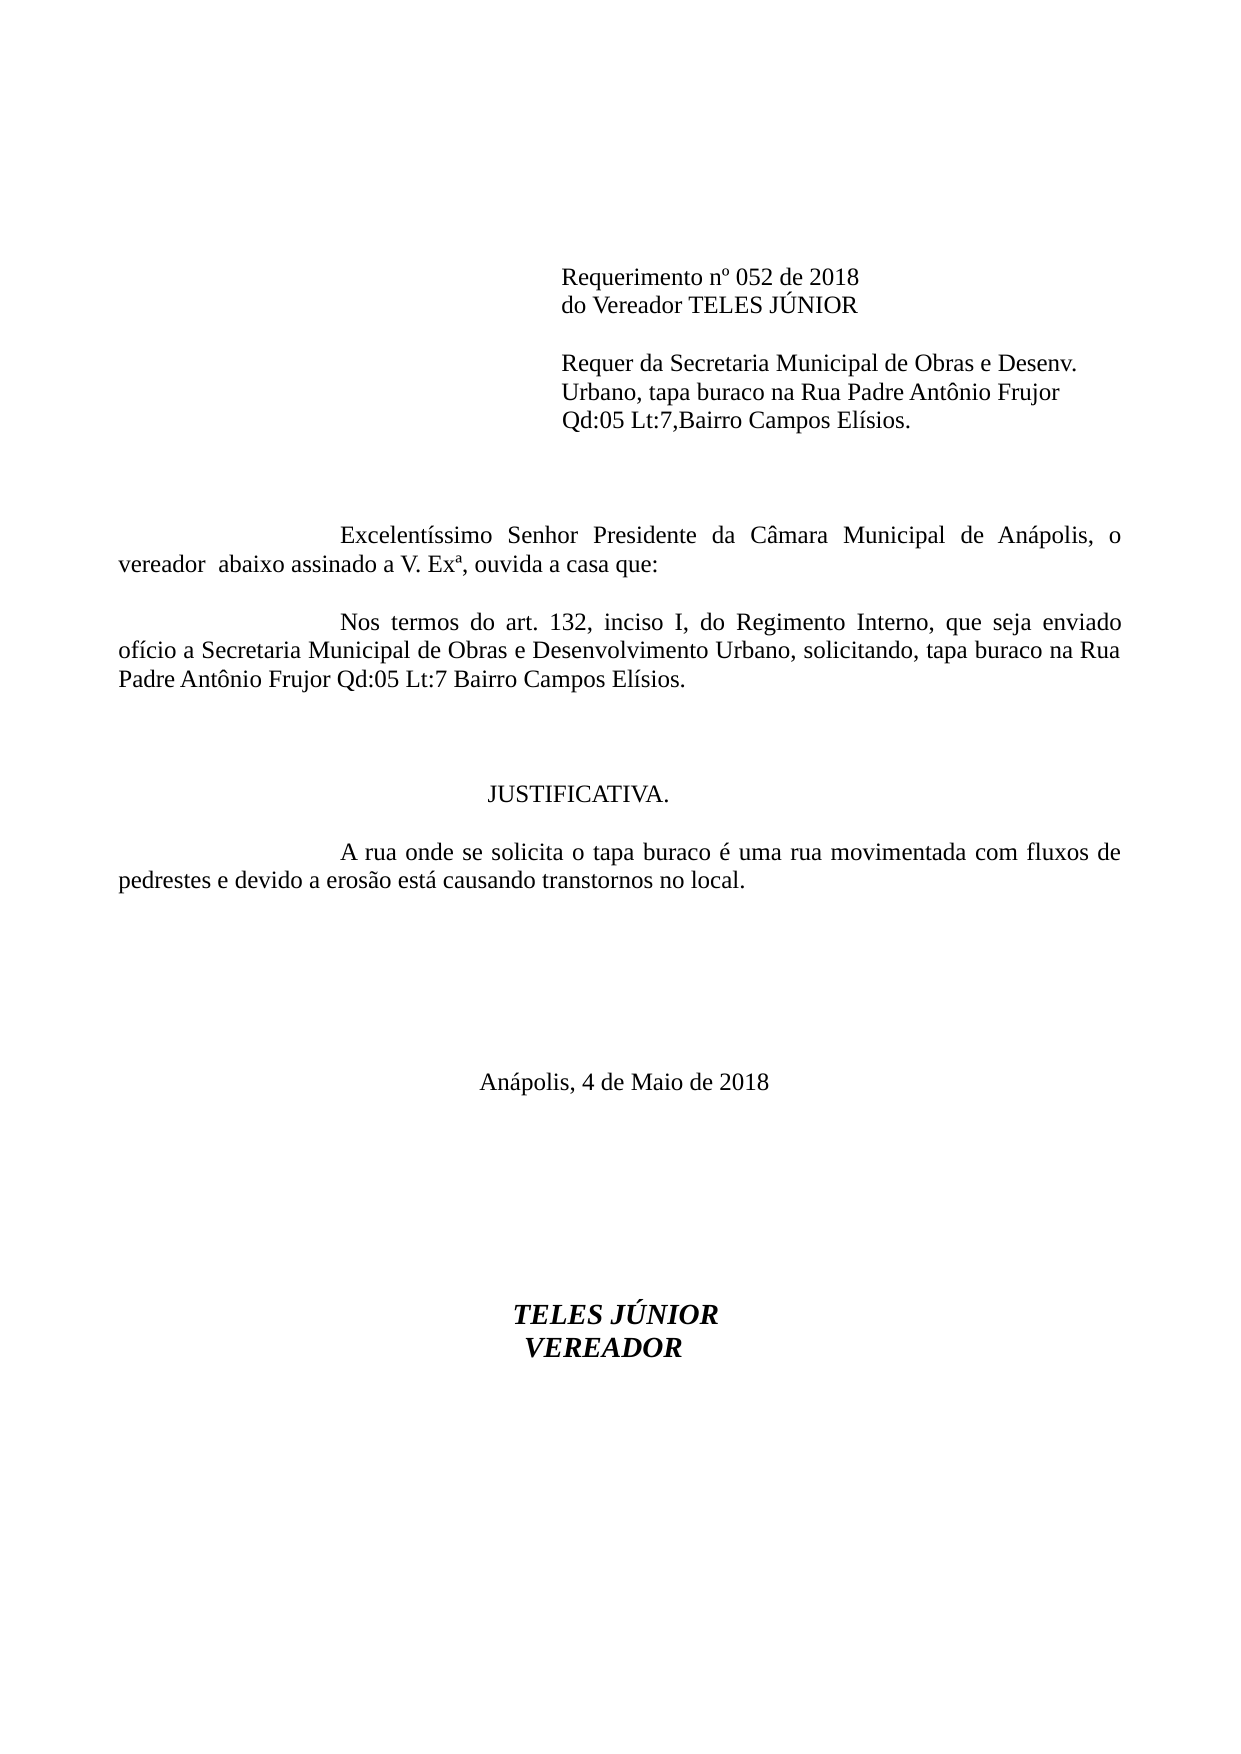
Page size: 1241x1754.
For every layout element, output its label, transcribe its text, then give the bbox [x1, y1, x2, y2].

text VEREADOR [118, 1330, 1122, 1364]
text Urbano, tapa buraco na Rua Padre Antônio Frujor [118, 377, 1122, 406]
text Anápolis, 4 de Maio de 2018 [118, 1067, 1122, 1096]
text Qd:05 Lt:7,Bairro Campos Elísios. [118, 406, 1122, 434]
text JUSTIFICATIVA. [118, 779, 1122, 808]
text Nos termos do art. 132, inciso I, do Regimento Interno, que seja enviado ofício a Secretaria Municipal de Obras e Desenvolvimento Urbano, solicitando, tapa buraco na Rua Padre Antônio Frujor Qd:05 Lt:7 Bairro Campos Elísios. [118, 607, 1122, 693]
text Requerimento nº 052 de 2018 [118, 262, 1122, 291]
text A rua onde se solicita o tapa buraco é uma rua movimentada com fluxos de pedrestes e devido a erosão está causando transtornos no local. [118, 837, 1122, 894]
text TELES JÚNIOR [118, 1297, 1122, 1330]
text Excelentíssimo Senhor Presidente da Câmara Municipal de Anápolis, o vereador abaixo assinado a V. Exª, ouvida a casa que: [118, 521, 1122, 578]
text Requer da Secretaria Municipal de Obras e Desenv. [118, 348, 1122, 377]
text do Vereador TELES JÚNIOR [118, 291, 1122, 319]
